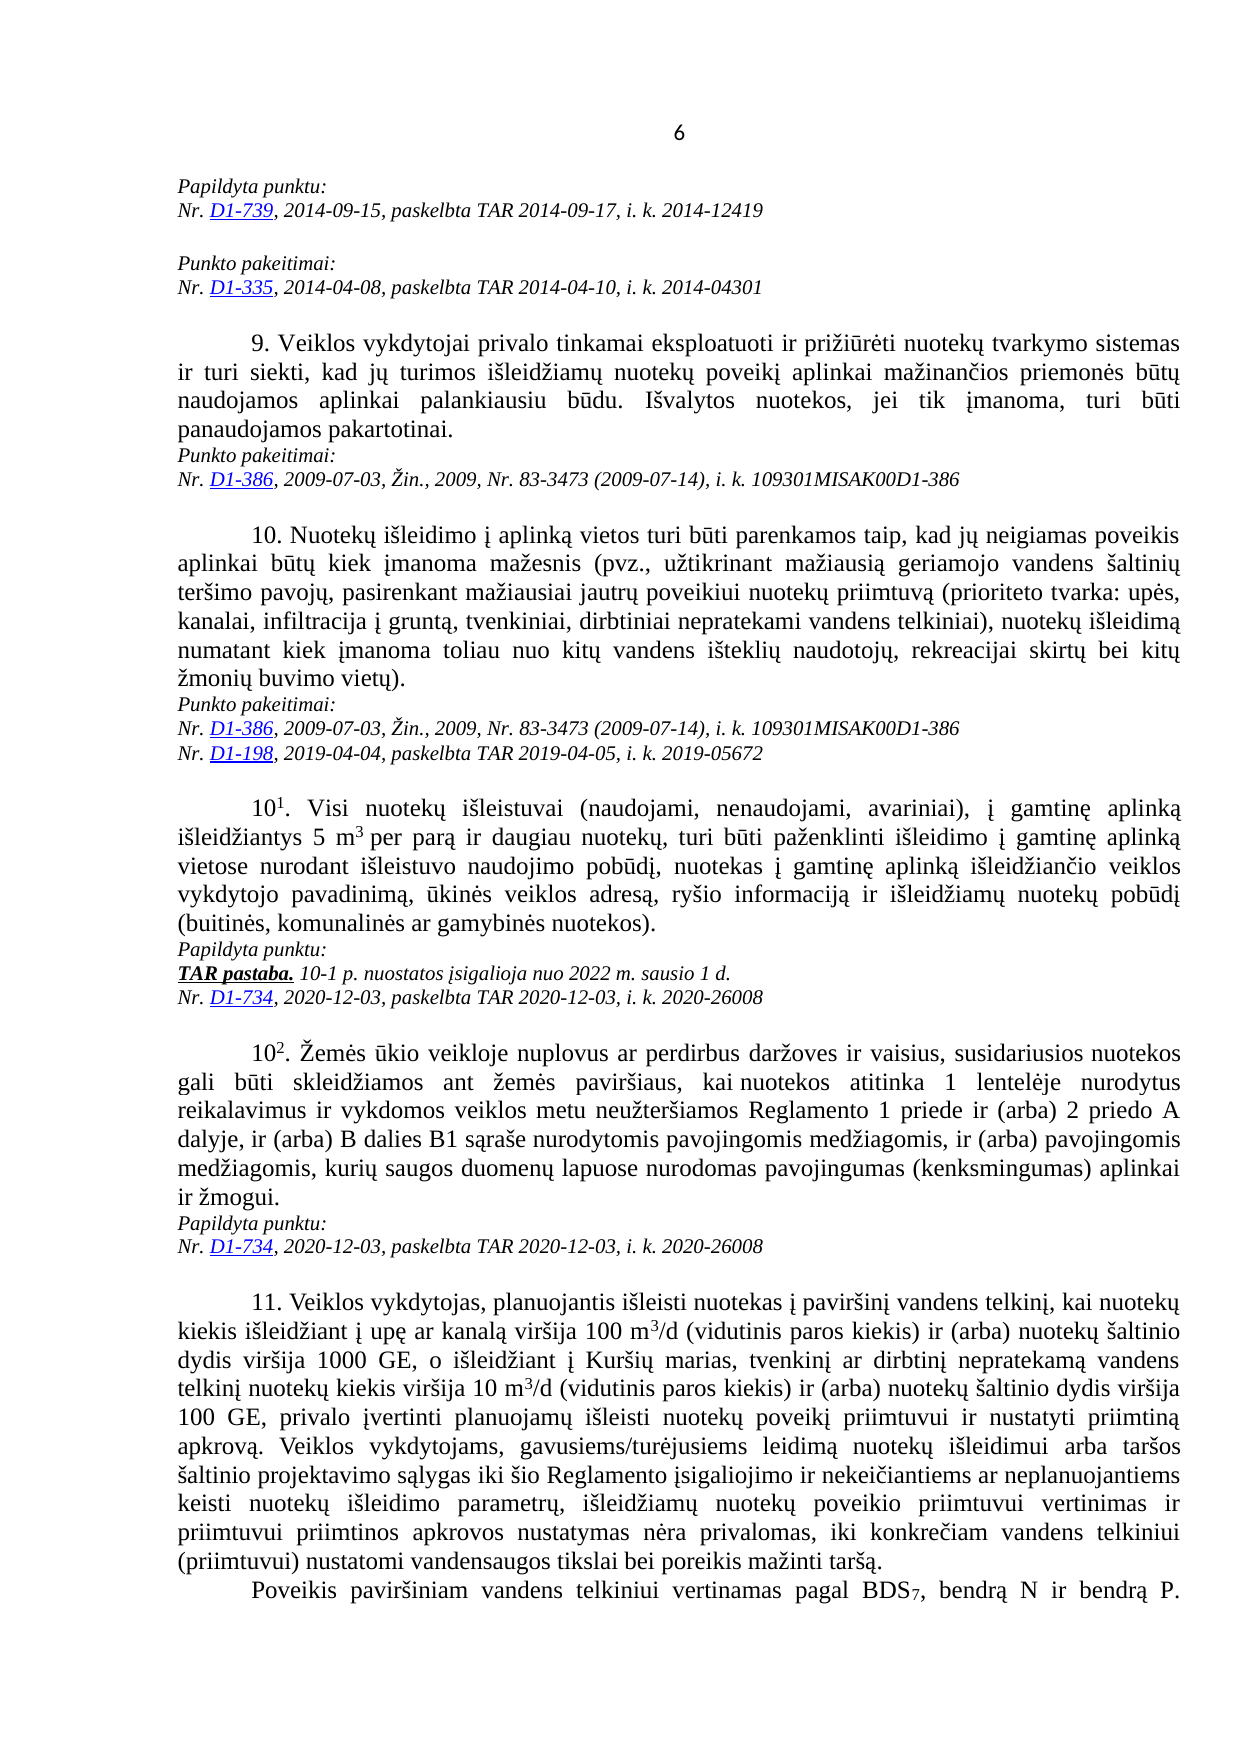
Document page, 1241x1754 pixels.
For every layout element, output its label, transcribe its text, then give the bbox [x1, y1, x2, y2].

text 9. Veiklos vykdytojai privalo tinkamai eksploatuoti ir prižiūrėti nuotekų tvarkymo sistemas ir turi siekti, kad jų turimos išleidžiamų nuotekų poveikį aplinkai mažinančios priemonės būtų naudojamos aplinkai palankiausiu būdu. Išvalytos nuotekos, jei tik įmanoma, turi būti panaudojamos pakartotinai. [177, 328, 1181, 443]
text Nr. D1-386, 2009-07-03, Žin., 2009, Nr. 83-3473 (2009-07-14), i. k. 109301MISAK00D1-386 [177, 716, 1181, 740]
text Nr. D1-734, 2020-12-03, paskelbta TAR 2020-12-03, i. k. 2020-26008 [177, 985, 1181, 1009]
text Nr. D1-734, 2020-12-03, paskelbta TAR 2020-12-03, i. k. 2020-26008 [177, 1234, 1181, 1258]
text Nr. D1-335, 2014-04-08, paskelbta TAR 2014-04-10, i. k. 2014-04301 [177, 275, 1181, 299]
text Papildyta punktu: [177, 174, 1181, 198]
text Punkto pakeitimai: [177, 443, 1181, 467]
text Nr. D1-739, 2014-09-15, paskelbta TAR 2014-09-17, i. k. 2014-12419 [177, 198, 1181, 222]
text Poveikis paviršiniam vandens telkiniui vertinamas pagal BDS7, bendrą N ir bendrą P. [177, 1575, 1181, 1603]
text TAR pastaba. 10-1 p. nuostatos įsigalioja nuo 2022 m. sausio 1 d. [177, 961, 1181, 985]
text 10. Nuotekų išleidimo į aplinką vietos turi būti parenkamos taip, kad jų neigiamas poveikis aplinkai būtų kiek įmanoma mažesnis (pvz., užtikrinant mažiausią geriamojo vandens šaltinių teršimo pavojų, pasirenkant mažiausiai jautrų poveikiui nuotekų priimtuvą (prioriteto tvarka: upės, kanalai, infiltracija į gruntą, tvenkiniai, dirbtiniai nepratekami vandens telkiniai), nuotekų išleidimą numatant kiek įmanoma toliau nuo kitų vandens išteklių naudotojų, rekreacijai skirtų bei kitų žmonių buvimo vietų). [177, 520, 1181, 692]
text Punkto pakeitimai: [177, 692, 1181, 716]
text 102. Žemės ūkio veikloje nuplovus ar perdirbus daržoves ir vaisius, susidariusios nuotekos gali būti skleidžiamos ant žemės paviršiaus, kai nuotekos atitinka 1 lentelėje nurodytus reikalavimus ir vykdomos veiklos metu neužteršiamos Reglamento 1 priede ir (arba) 2 priedo A dalyje, ir (arba) B dalies B1 sąraše nurodytomis pavojingomis medžiagomis, ir (arba) pavojingomis medžiagomis, kurių saugos duomenų lapuose nurodomas pavojingumas (kenksmingumas) aplinkai ir žmogui. [177, 1038, 1181, 1210]
text Papildyta punktu: [177, 937, 1181, 961]
text Papildyta punktu: [177, 1210, 1181, 1234]
text Nr. D1-198, 2019-04-04, paskelbta TAR 2019-04-05, i. k. 2019-05672 [177, 740, 1181, 764]
text 11. Veiklos vykdytojas, planuojantis išleisti nuotekas į paviršinį vandens telkinį, kai nuotekų kiekis išleidžiant į upę ar kanalą viršija 100 m3/d (vidutinis paros kiekis) ir (arba) nuotekų šaltinio dydis viršija 1000 GE, o išleidžiant į Kuršių marias, tvenkinį ar dirbtinį nepratekamą vandens telkinį nuotekų kiekis viršija 10 m3/d (vidutinis paros kiekis) ir (arba) nuotekų šaltinio dydis viršija 100 GE, privalo įvertinti planuojamų išleisti nuotekų poveikį priimtuvui ir nustatyti priimtiną apkrovą. Veiklos vykdytojams, gavusiems/turėjusiems leidimą nuotekų išleidimui arba taršos šaltinio projektavimo sąlygas iki šio Reglamento įsigaliojimo ir nekeičiantiems ar neplanuojantiems keisti nuotekų išleidimo parametrų, išleidžiamų nuotekų poveikio priimtuvui vertinimas ir priimtuvui priimtinos apkrovos nustatymas nėra privalomas, iki konkrečiam vandens telkiniui (priimtuvui) nustatomi vandensaugos tikslai bei poreikis mažinti taršą. [177, 1287, 1181, 1575]
text 101. Visi nuotekų išleistuvai (naudojami, nenaudojami, avariniai), į gamtinę aplinką išleidžiantys 5 m3 per parą ir daugiau nuotekų, turi būti paženklinti išleidimo į gamtinę aplinką vietose nurodant išleistuvo naudojimo pobūdį, nuotekas į gamtinę aplinką išleidžiančio veiklos vykdytojo pavadinimą, ūkinės veiklos adresą, ryšio informaciją ir išleidžiamų nuotekų pobūdį (buitinės, komunalinės ar gamybinės nuotekos). [177, 793, 1181, 937]
text Punkto pakeitimai: [177, 251, 1181, 275]
text Nr. D1-386, 2009-07-03, Žin., 2009, Nr. 83-3473 (2009-07-14), i. k. 109301MISAK00D1-386 [177, 467, 1181, 491]
